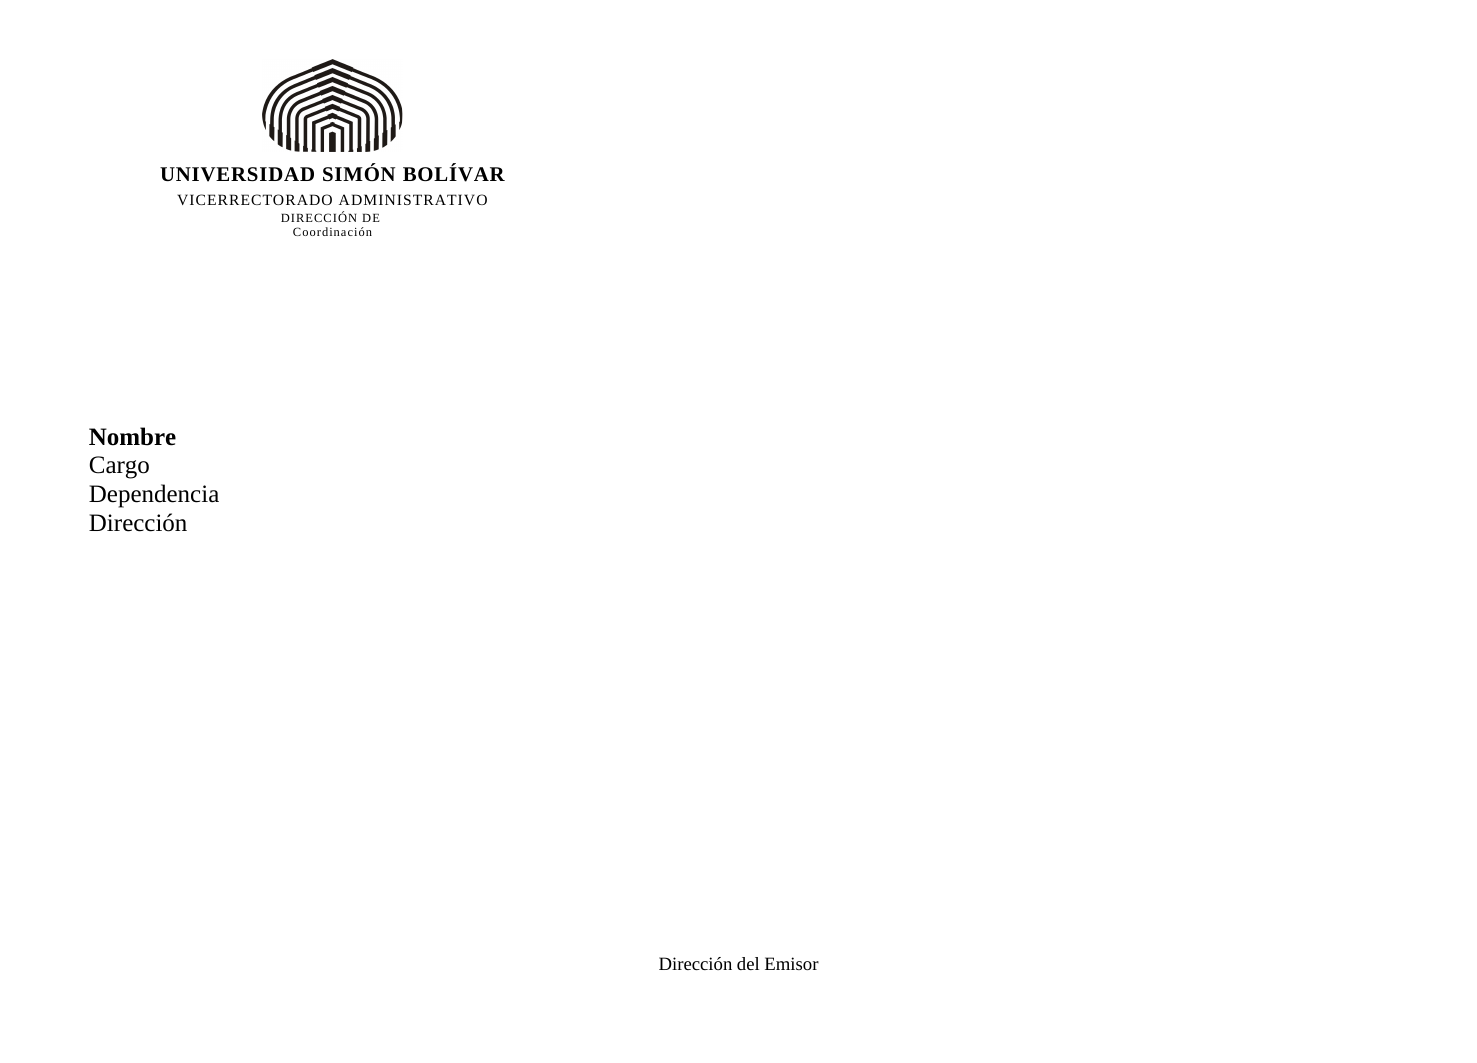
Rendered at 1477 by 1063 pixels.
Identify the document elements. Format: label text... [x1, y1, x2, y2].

table_cell Nombre Cargo Dependencia Dirección [89, 422, 661, 583]
table_cell [661, 240, 1388, 422]
table_header [576, 59, 661, 239]
table_cell [661, 422, 1388, 583]
table_cell [89, 240, 661, 422]
table_header UNIVERSIDAD SIMÓN BOLÍVAR VICERRECTORADO ADMINISTRATIVO DIRECCIÓN DE Coordinación [89, 59, 576, 239]
table_header Dirección del Emisor [89, 953, 1388, 996]
picture [262, 59, 403, 152]
table_header [661, 59, 1388, 239]
